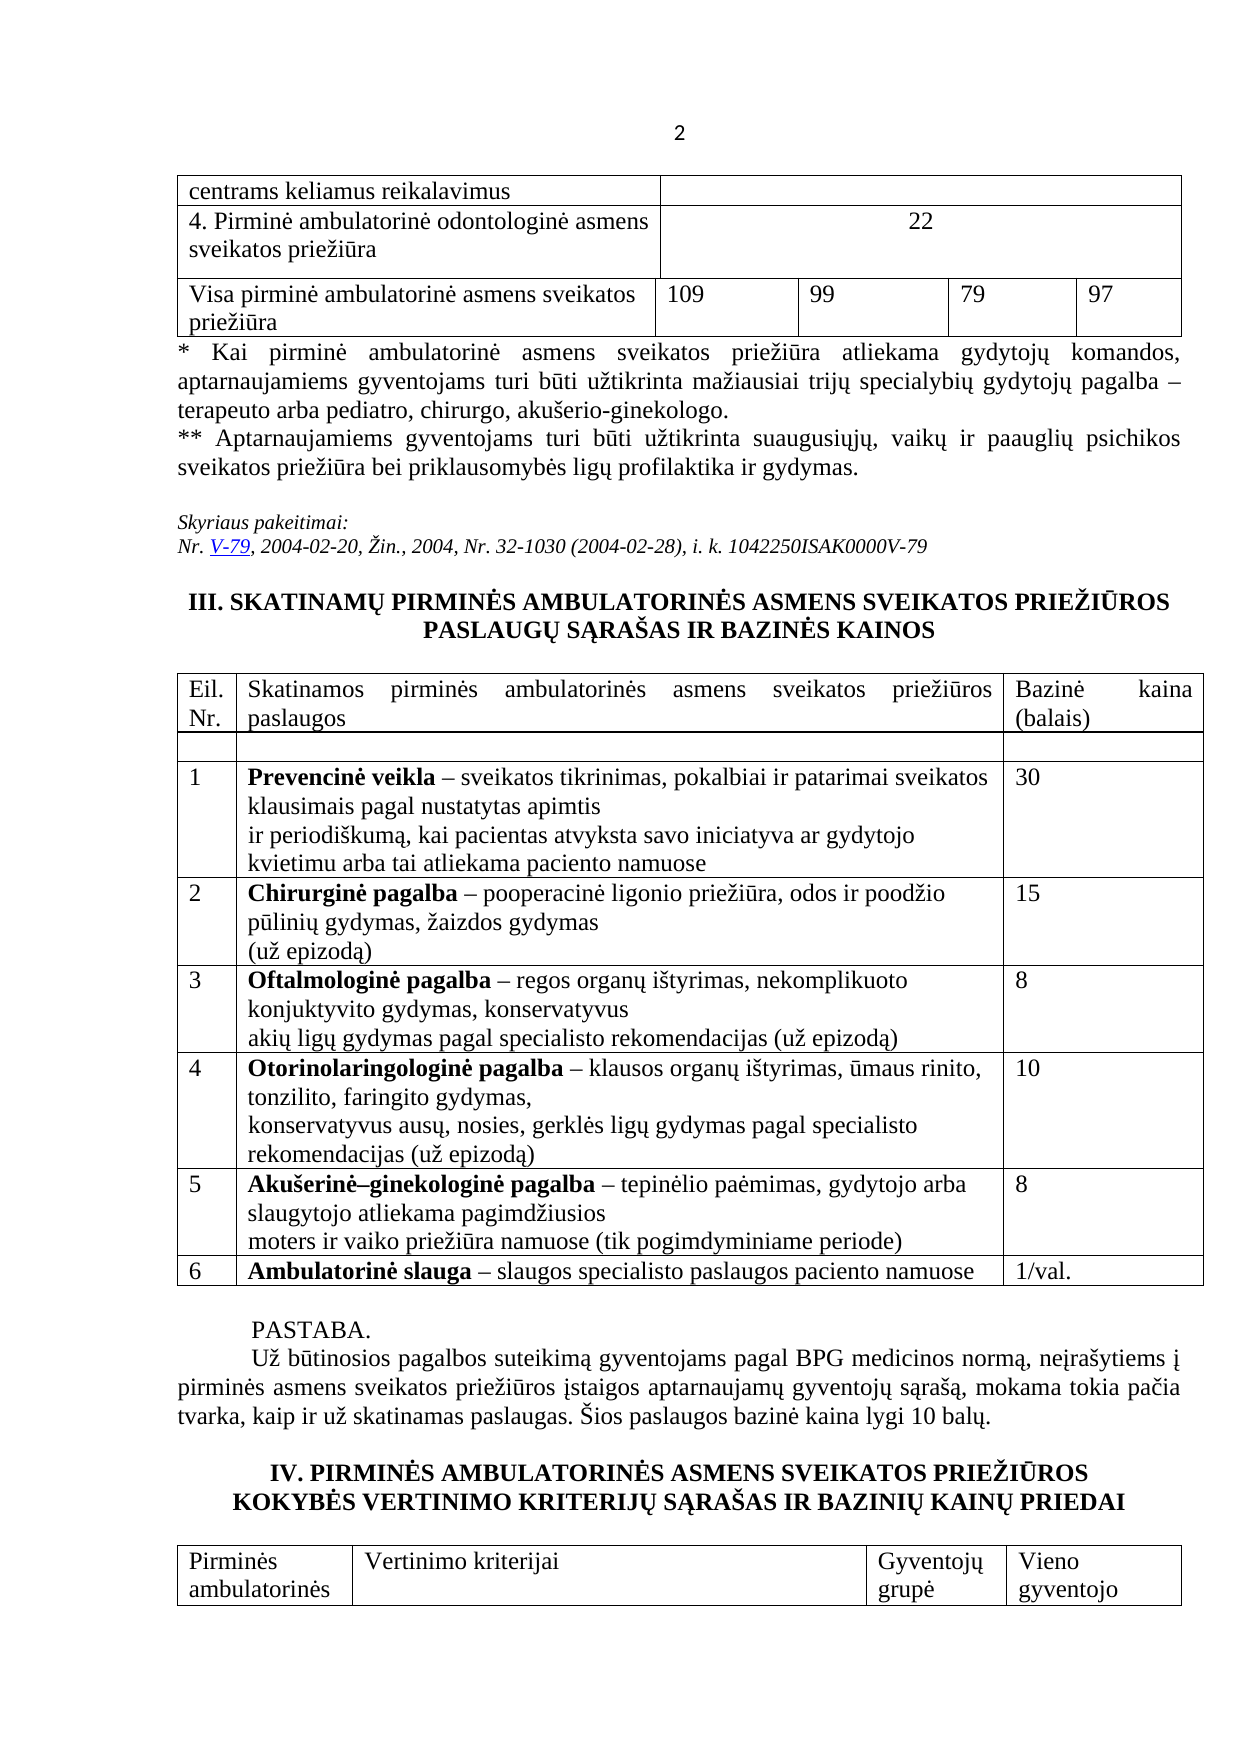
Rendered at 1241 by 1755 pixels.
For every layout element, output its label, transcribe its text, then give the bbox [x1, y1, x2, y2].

table_cell 30 [1004, 762, 1203, 877]
table_cell [178, 733, 236, 761]
table_header Skatinamos pirminės ambulatorinės asmens sveikatos priežiūros paslaugos [237, 674, 1003, 731]
table_header Pirminės ambulatorinės [178, 1546, 352, 1605]
table_cell 3 [178, 966, 236, 1052]
text * Kai pirminė ambulatorinė asmens sveikatos priežiūra atliekama gydytojų komandos, aptarnaujamiems gyventojams turi būti užtikrinta mažiausiai trijų specialybių gydytojų pagalba – terapeuto arba pediatro, chirurgo, akušerio-ginekologo. [177, 337, 1181, 423]
table_cell centrams keliamus reikalavimus [178, 176, 660, 205]
table_cell 4. Pirminė ambulatorinė odontologinė asmens sveikatos priežiūra [178, 206, 660, 278]
table_cell [1004, 733, 1203, 761]
table_cell Prevencinė veikla – sveikatos tikrinimas, pokalbiai ir patarimai sveikatos klausimais pagal nustatytas apimtis ir periodiškumą, kai pacientas atvyksta savo iniciatyva ar gydytojo kvietimu arba tai atliekama paciento namuose [237, 762, 1003, 877]
table_cell [237, 733, 1003, 761]
table_cell 6 [178, 1256, 236, 1285]
text Nr. V-79, 2004-02-20, Žin., 2004, Nr. 32-1030 (2004-02-28), i. k. 1042250ISAK0000V-79 [177, 534, 1181, 558]
table_header Vieno gyventojo [1007, 1546, 1181, 1605]
table_cell Ambulatorinė slauga – slaugos specialisto paslaugos paciento namuose [237, 1256, 1003, 1285]
table_cell 8 [1004, 1169, 1203, 1255]
table_cell Otorinolaringologinė pagalba – klausos organų ištyrimas, ūmaus rinito, tonzilito, faringito gydymas, konservatyvus ausų, nosies, gerklės ligų gydymas pagal specialisto rekomendacijas (už epizodą) [237, 1053, 1003, 1168]
table_cell 79 [949, 279, 1076, 336]
table_cell Visa pirminė ambulatorinė asmens sveikatos priežiūra [178, 279, 655, 336]
table_cell 22 [661, 206, 1181, 278]
table_cell 2 [178, 878, 236, 964]
table_cell 10 [1004, 1053, 1203, 1168]
table_cell Chirurginė pagalba – pooperacinė ligonio priežiūra, odos ir poodžio pūlinių gydymas, žaizdos gydymas (už epizodą) [237, 878, 1003, 964]
table_header Gyventojų grupė [867, 1546, 1006, 1605]
text III. SKATINAMŲ PIRMINĖS AMBULATORINĖS ASMENS SVEIKATOS PRIEŽIŪROS [177, 587, 1181, 615]
text ** Aptarnaujamiems gyventojams turi būti užtikrinta suaugusiųjų, vaikų ir paauglių psichikos sveikatos priežiūra bei priklausomybės ligų profilaktika ir gydymas. [177, 423, 1181, 481]
table_cell 1/val. [1004, 1256, 1203, 1285]
table_cell 8 [1004, 966, 1203, 1052]
table_cell 5 [178, 1169, 236, 1255]
table_cell 97 [1077, 279, 1181, 336]
text PASTABA. [177, 1315, 1181, 1343]
table_header Eil. Nr. [178, 674, 236, 731]
table_cell [661, 176, 1181, 205]
table_cell 1 [178, 762, 236, 877]
table_header Bazinė kaina (balais) [1004, 674, 1203, 731]
text IV. PIRMINĖS AMBULATORINĖS ASMENS SVEIKATOS PRIEŽIŪROS [177, 1458, 1181, 1487]
text PASLAUGŲ SĄRAŠAS IR BAZINĖS KAINOS [177, 615, 1181, 644]
table_cell Oftalmologinė pagalba – regos organų ištyrimas, nekomplikuoto konjuktyvito gydymas, konservatyvus akių ligų gydymas pagal specialisto rekomendacijas (už epizodą) [237, 966, 1003, 1052]
text Už būtinosios pagalbos suteikimą gyventojams pagal BPG medicinos normą, neįrašytiems į pirminės asmens sveikatos priežiūros įstaigos aptarnaujamų gyventojų sąrašą, mokama tokia pačia tvarka, kaip ir už skatinamas paslaugas. Šios paslaugos bazinė kaina lygi 10 balų. [177, 1343, 1181, 1430]
table_cell 99 [799, 279, 948, 336]
text Skyriaus pakeitimai: [177, 510, 1181, 534]
text KOKYBĖS VERTINIMO KRITERIJŲ SĄRAŠAS IR BAZINIŲ KAINŲ PRIEDAI [177, 1487, 1181, 1516]
table_cell 15 [1004, 878, 1203, 964]
table_header Vertinimo kriterijai [353, 1546, 866, 1605]
table_cell 4 [178, 1053, 236, 1168]
table_cell 109 [656, 279, 798, 336]
table_cell Akušerinė–ginekologinė pagalba – tepinėlio paėmimas, gydytojo arba slaugytojo atliekama pagimdžiusios moters ir vaiko priežiūra namuose (tik pogimdyminiame periode) [237, 1169, 1003, 1255]
